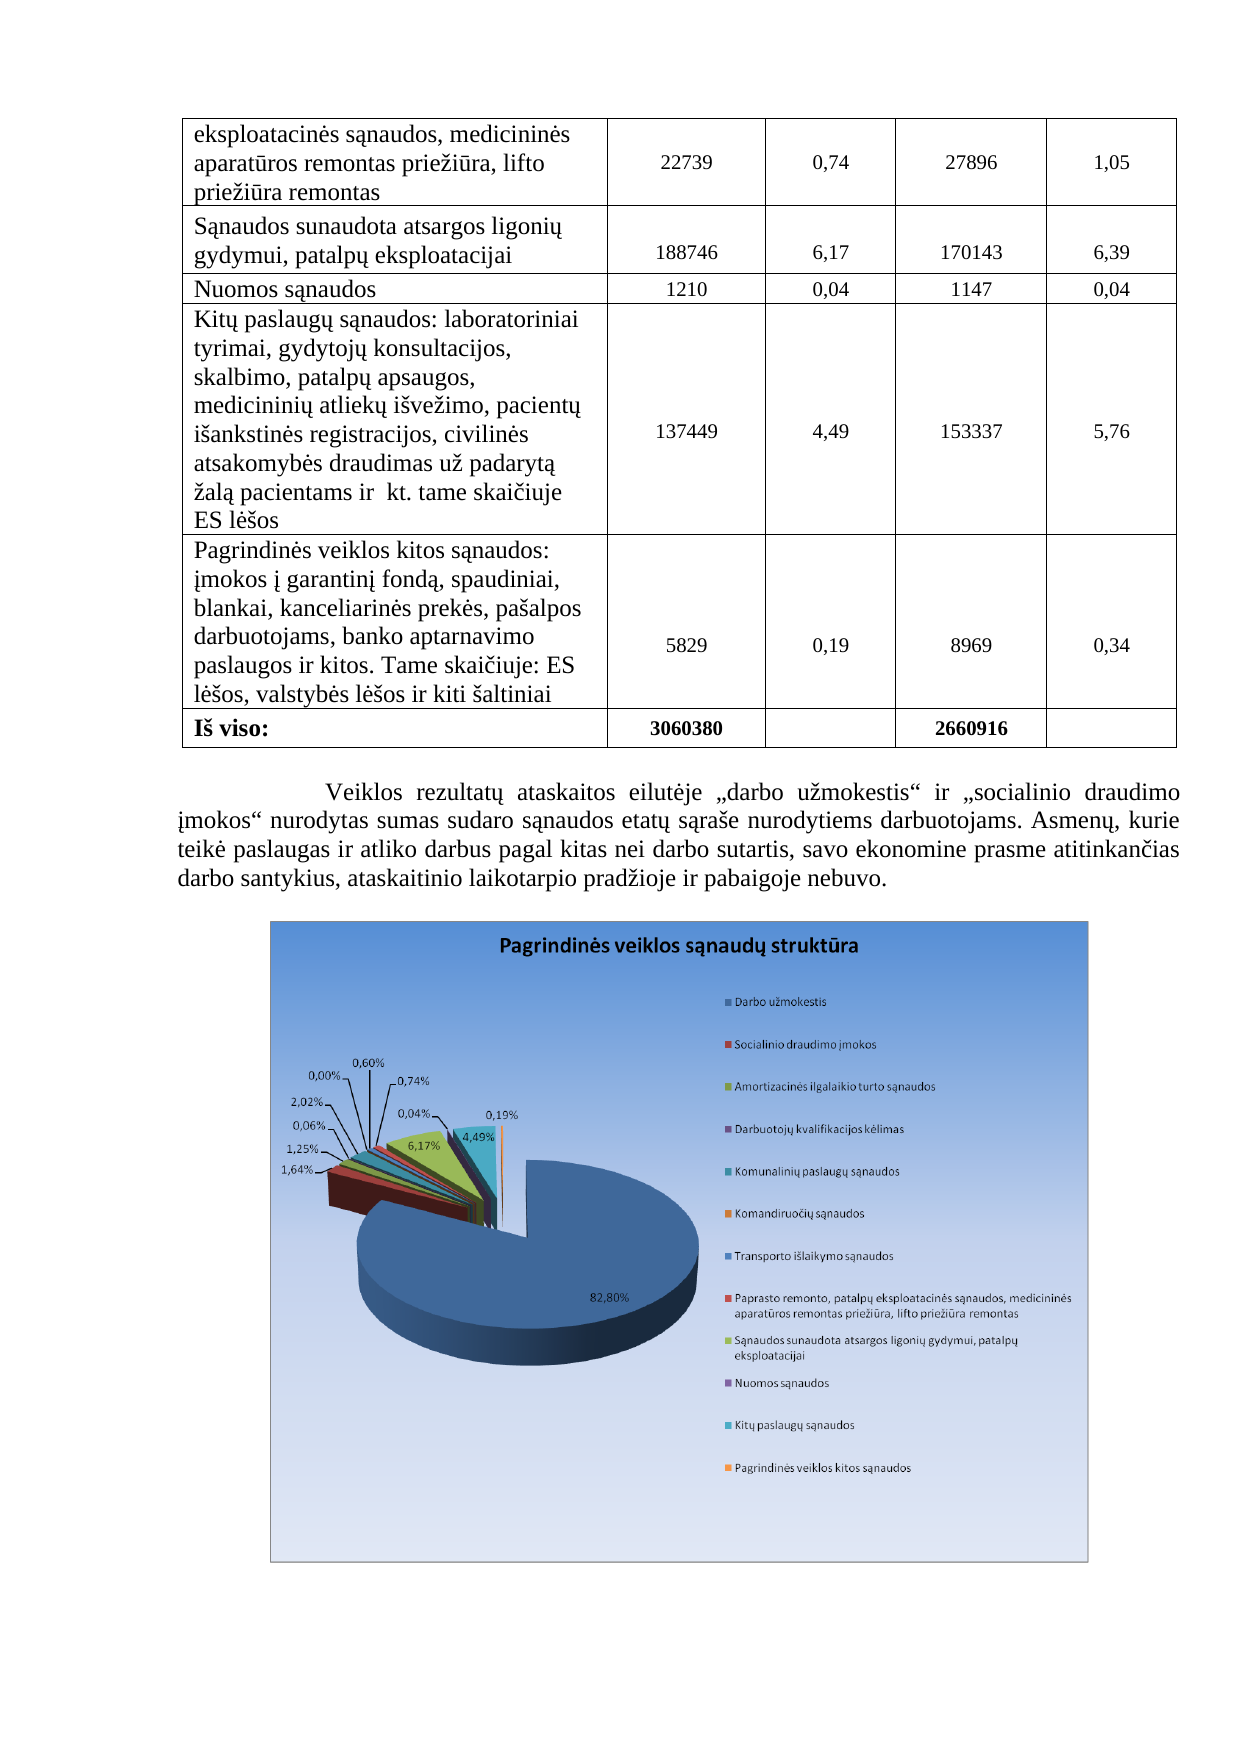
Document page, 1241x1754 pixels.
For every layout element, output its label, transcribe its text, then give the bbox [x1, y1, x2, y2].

table_cell Pagrindinės veiklos kitos sąnaudos: įmokos į garantinį fondą, spaudiniai, blankai, kanceliarinės prekės, pašalpos darbuotojams, banko aptarnavimo paslaugos ir kitos. Tame skaičiuje: ES lėšos, valstybės lėšos ir kiti šaltiniai [183, 535, 607, 708]
text Veiklos rezultatų ataskaitos eilutėje „darbo užmokestis“ ir „socialinio draudimo įmokos“ nurodytas sumas sudaro sąnaudos etatų sąraše nurodytiems darbuotojams. Asmenų, kurie teikė paslaugas ir atliko darbus pagal kitas nei darbo sutartis, savo ekonomine prasme atitinkančias darbo santykius, ataskaitinio laikotarpio pradžioje ir pabaigoje nebuvo. [177, 777, 1181, 892]
table_cell 6,39 [1047, 206, 1176, 273]
table_cell 0,04 [766, 274, 895, 303]
table_cell 1,05 [1047, 119, 1176, 205]
table_cell 3060380 [608, 709, 765, 747]
table_cell 6,17 [766, 206, 895, 273]
table_cell 153337 [896, 304, 1046, 534]
table_cell 188746 [608, 206, 765, 273]
table_cell 2660916 [896, 709, 1046, 747]
table_cell 1210 [608, 274, 765, 303]
table_cell 27896 [896, 119, 1046, 205]
table_cell eksploatacinės sąnaudos, medicininės aparatūros remontas priežiūra, lifto priežiūra remontas [183, 119, 607, 205]
table_cell 5,76 [1047, 304, 1176, 534]
table_cell 137449 [608, 304, 765, 534]
table_cell Iš viso: [183, 709, 607, 747]
table_cell 0,34 [1047, 535, 1176, 708]
table_cell 4,49 [766, 304, 895, 534]
table_cell [766, 709, 895, 747]
table_cell 0,19 [766, 535, 895, 708]
table_cell 1147 [896, 274, 1046, 303]
table_cell [1047, 709, 1176, 747]
table_cell 22739 [608, 119, 765, 205]
table_cell 170143 [896, 206, 1046, 273]
table_cell 0,04 [1047, 274, 1176, 303]
table_cell Sąnaudos sunaudota atsargos ligonių gydymui, patalpų eksploatacijai [183, 206, 607, 273]
table_cell 0,74 [766, 119, 895, 205]
table_cell 8969 [896, 535, 1046, 708]
table_cell Kitų paslaugų sąnaudos: laboratoriniai tyrimai, gydytojų konsultacijos, skalbimo, patalpų apsaugos, medicininių atliekų išvežimo, pacientų išankstinės registracijos, civilinės atsakomybės draudimas už padarytą žalą pacientams ir kt. tame skaičiuje ES lėšos [183, 304, 607, 534]
table_cell 5829 [608, 535, 765, 708]
table_cell Nuomos sąnaudos [183, 274, 607, 303]
